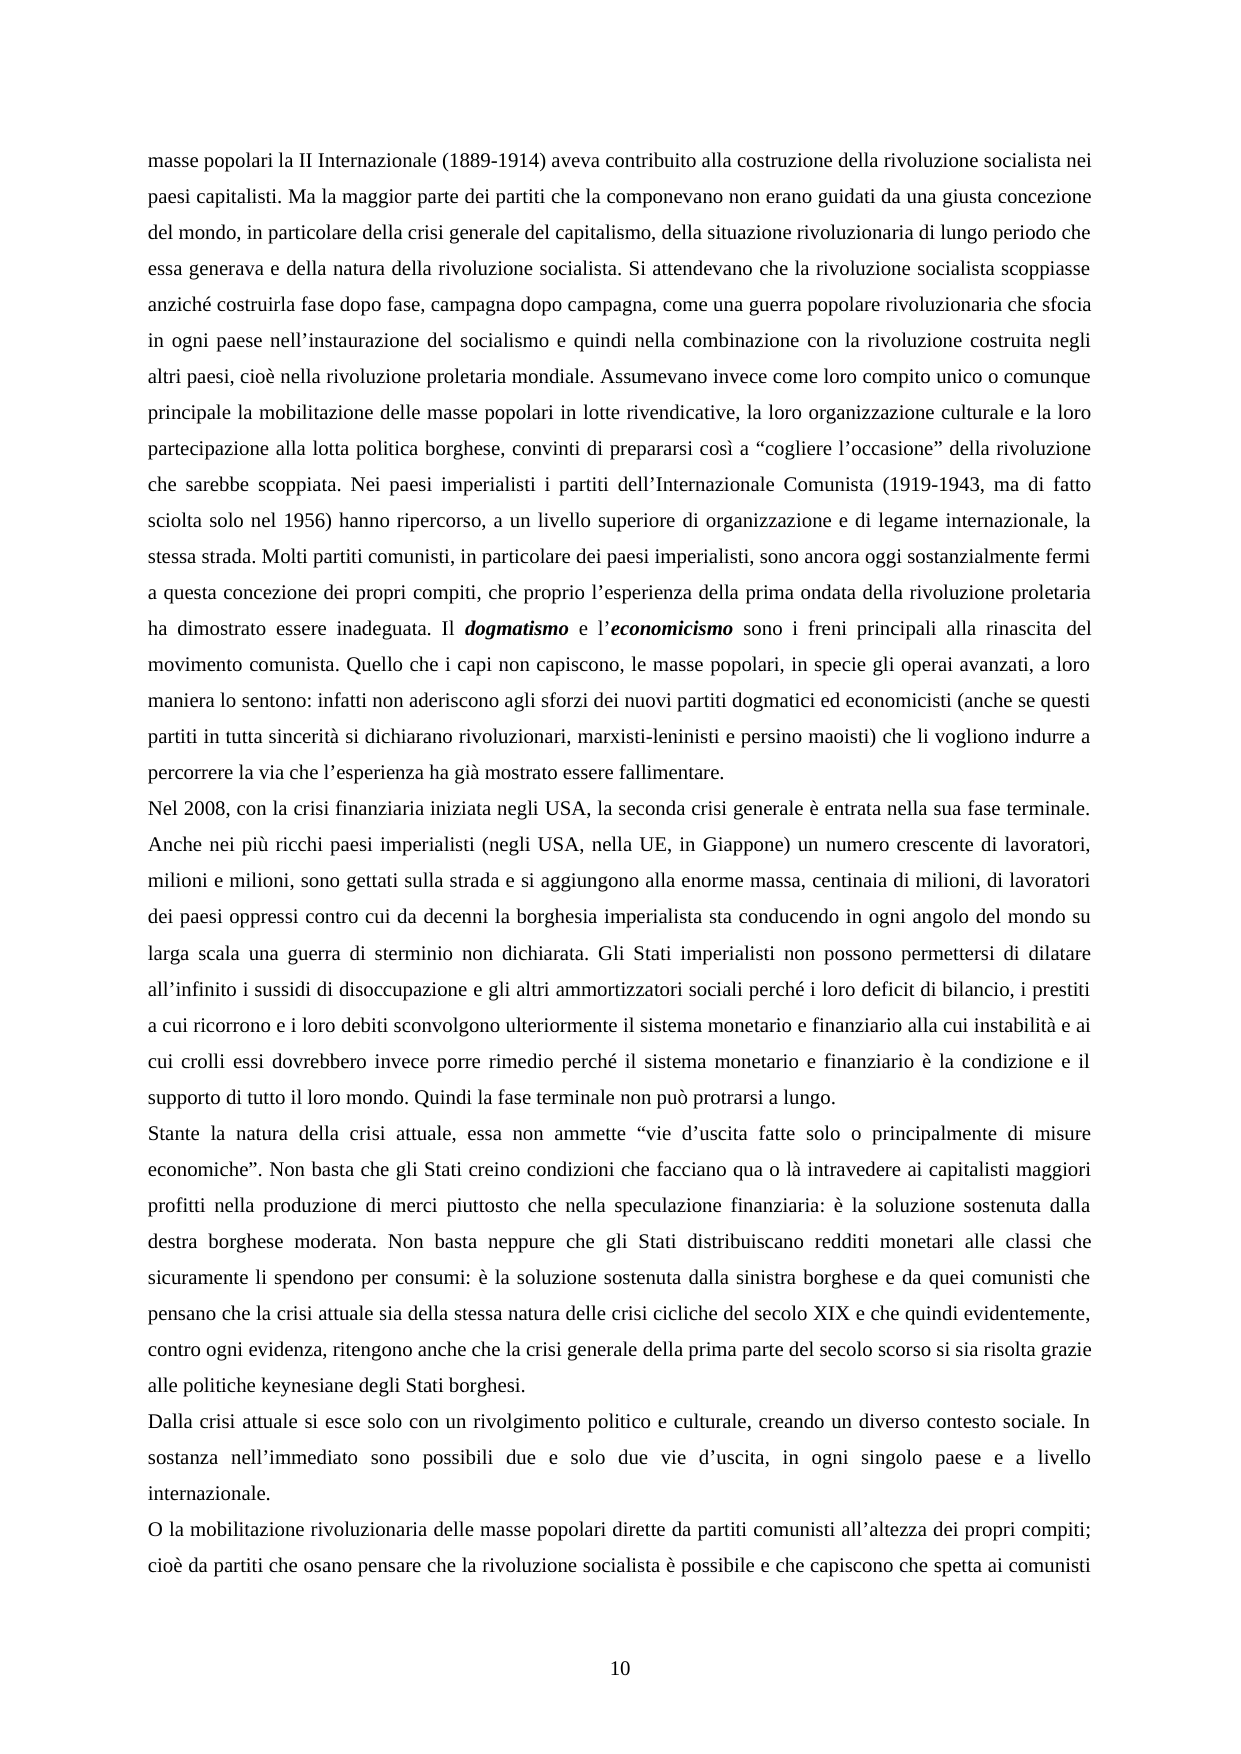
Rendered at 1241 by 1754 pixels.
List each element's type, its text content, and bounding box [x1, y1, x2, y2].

text Stante la natura della crisi attuale, essa non ammette “vie d’uscita fatte solo o principalmente di misure economiche”. Non basta che gli Stati creino condizioni che facciano qua o là intravedere ai capitalisti maggiori profitti nella produzione di merci piuttosto che nella speculazione finanziaria: è la soluzione sostenuta dalla destra borghese moderata. Non basta neppure che gli Stati distribuiscano redditi monetari alle classi che sicuramente li spendono per consumi: è la soluzione sostenuta dalla sinistra borghese e da quei comunisti che pensano che la crisi attuale sia della stessa natura delle crisi cicliche del secolo XIX e che quindi evidentemente, contro ogni evidenza, ritengono anche che la crisi generale della prima parte del secolo scorso si sia risolta grazie alle politiche keynesiane degli Stati borghesi. [148, 1121, 1092, 1397]
text masse popolari la II Internazionale (1889-1914) aveva contribuito alla costruzione della rivoluzione socialista nei paesi capitalisti. Ma la maggior parte dei partiti che la componevano non erano guidati da una giusta concezione del mondo, in particolare della crisi generale del capitalismo, della situazione rivoluzionaria di lungo periodo che essa generava e della natura della rivoluzione socialista. Si attendevano che la rivoluzione socialista scoppiasse anziché costruirla fase dopo fase, campagna dopo campagna, come una guerra popolare rivoluzionaria che sfocia in ogni paese nell’instaurazione del socialismo e quindi nella combinazione con la rivoluzione costruita negli altri paesi, cioè nella rivoluzione proletaria mondiale. Assumevano invece come loro compito unico o comunque principale la mobilitazione delle masse popolari in lotte rivendicative, la loro organizzazione culturale e la loro partecipazione alla lotta politica borghese, convinti di prepararsi così a “cogliere l’occasione” della rivoluzione che sarebbe scoppiata. Nei paesi imperialisti i partiti dell’Internazionale Comunista (1919-1943, ma di fatto sciolta solo nel 1956) hanno ripercorso, a un livello superiore di organizzazione e di legame internazionale, la stessa strada. Molti partiti comunisti, in particolare dei paesi imperialisti, sono ancora oggi sostanzialmente fermi a questa concezione dei propri compiti, che proprio l’esperienza della prima ondata della rivoluzione proletaria ha dimostrato essere inadeguata. Il dogmatismo e l’economicismo sono i freni principali alla rinascita del movimento comunista. Quello che i capi non capiscono, le masse popolari, in specie gli operai avanzati, a loro maniera lo sentono: infatti non aderiscono agli sforzi dei nuovi partiti dogmatici ed economicisti (anche se questi partiti in tutta sincerità si dichiarano rivoluzionari, marxisti-leninisti e persino maoisti) che li vogliono indurre a percorrere la via che l’esperienza ha già mostrato essere fallimentare. [148, 148, 1092, 784]
text Dalla crisi attuale si esce solo con un rivolgimento politico e culturale, creando un diverso contesto sociale. In sostanza nell’immediato sono possibili due e solo due vie d’uscita, in ogni singolo paese e a livello internazionale. [148, 1409, 1092, 1505]
text O la mobilitazione rivoluzionaria delle masse popolari dirette da partiti comunisti all’altezza dei propri compiti; cioè da partiti che osano pensare che la rivoluzione socialista è possibile e che capiscono che spetta ai comunisti [148, 1517, 1092, 1577]
text Nel 2008, con la crisi finanziaria iniziata negli USA, la seconda crisi generale è entrata nella sua fase terminale. Anche nei più ricchi paesi imperialisti (negli USA, nella UE, in Giappone) un numero crescente di lavoratori, milioni e milioni, sono gettati sulla strada e si aggiungono alla enorme massa, centinaia di milioni, di lavoratori dei paesi oppressi contro cui da decenni la borghesia imperialista sta conducendo in ogni angolo del mondo su larga scala una guerra di sterminio non dichiarata. Gli Stati imperialisti non possono permettersi di dilatare all’infinito i sussidi di disoccupazione e gli altri ammortizzatori sociali perché i loro deficit di bilancio, i prestiti a cui ricorrono e i loro debiti sconvolgono ulteriormente il sistema monetario e finanziario alla cui instabilità e ai cui crolli essi dovrebbero invece porre rimedio perché il sistema monetario e finanziario è la condizione e il supporto di tutto il loro mondo. Quindi la fase terminale non può protrarsi a lungo. [148, 796, 1092, 1109]
